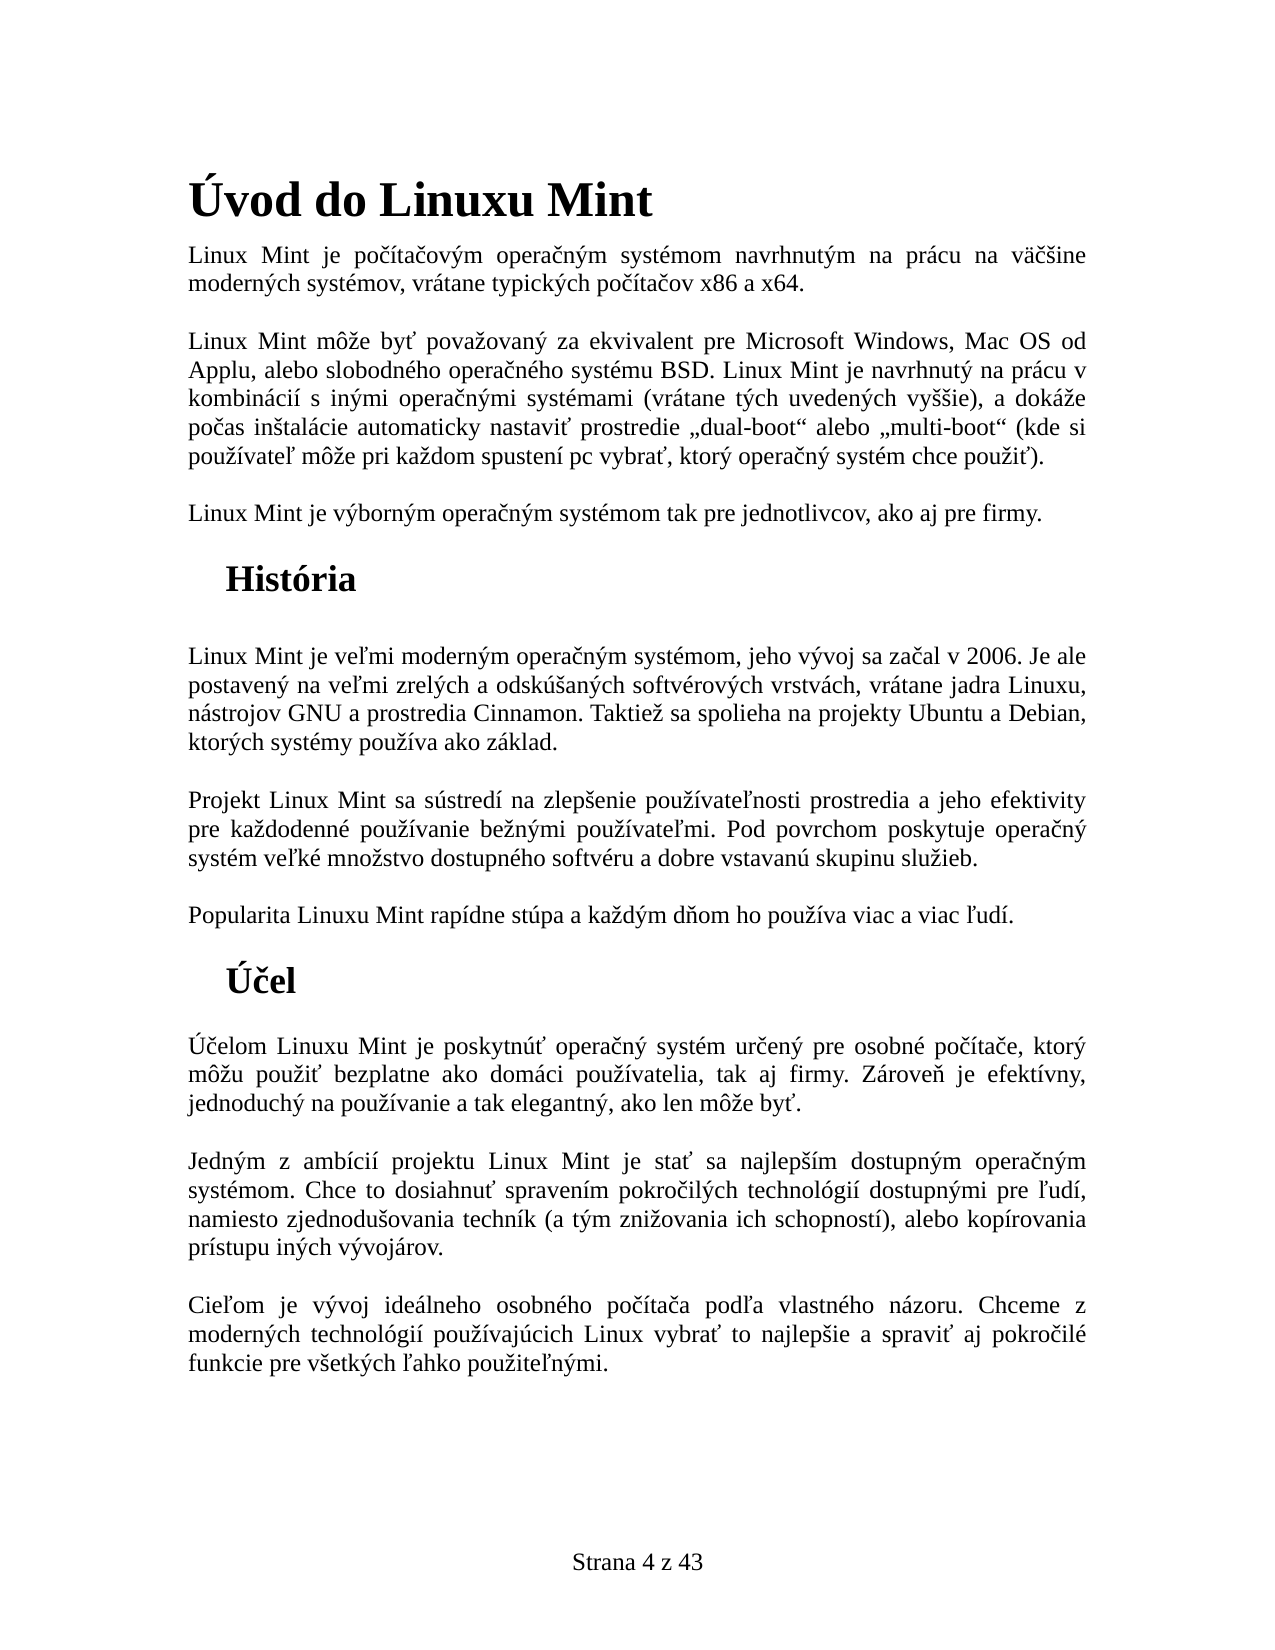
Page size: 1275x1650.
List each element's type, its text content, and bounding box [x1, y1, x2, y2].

subtitle Úvod do Linuxu Mint [188, 170, 1087, 227]
text Linux Mint je veľmi moderným operačným systémom, jeho vývoj sa začal v 2006. Je ale postavený na veľmi zrelých a odskúšaných softvérových vrstvách, vrátane jadra Linuxu, nástrojov GNU a prostredia Cinnamon. Taktiež sa spolieha na projekty Ubuntu a Debian, ktorých systémy používa ako základ. [188, 641, 1087, 756]
text Jedným z ambícií projektu Linux Mint je stať sa najlepším dostupným operačným systémom. Chce to dosiahnuť spravením pokročilých technológií dostupnými pre ľudí, namiesto zjednodušovania techník (a tým znižovania ich schopností), alebo kopírovania prístupu iných vývojárov. [188, 1146, 1087, 1261]
text Popularita Linuxu Mint rapídne stúpa a každým dňom ho používa viac a viac ľudí. [188, 901, 1087, 929]
subtitle História [188, 556, 1087, 599]
text Linux Mint je výborným operačným systémom tak pre jednotlivcov, ako aj pre firmy. [188, 498, 1087, 527]
text Linux Mint je počítačovým operačným systémom navrhnutým na prácu na väčšine moderných systémov, vrátane typických počítačov x86 a x64. [188, 240, 1087, 297]
text Cieľom je vývoj ideálneho osobného počítača podľa vlastného názoru. Chceme z moderných technológií používajúcich Linux vybrať to najlepšie a spraviť aj pokročilé funkcie pre všetkých ľahko použiteľnými. [188, 1290, 1087, 1377]
text Projekt Linux Mint sa sústredí na zlepšenie používateľnosti prostredia a jeho efektivity pre každodenné používanie bežnými používateľmi. Pod povrchom poskytuje operačný systém veľké množstvo dostupného softvéru a dobre vstavanú skupinu služieb. [188, 785, 1087, 871]
text Linux Mint môže byť považovaný za ekvivalent pre Microsoft Windows, Mac OS od Applu, alebo slobodného operačného systému BSD. Linux Mint je navrhnutý na prácu v kombinácií s inými operačnými systémami (vrátane tých uvedených vyššie), a dokáže počas inštalácie automaticky nastaviť prostredie „dual-boot“ alebo „multi-boot“ (kde si používateľ môže pri každom spustení pc vybrať, ktorý operačný systém chce použiť). [188, 326, 1087, 470]
text Účelom Linuxu Mint je poskytnúť operačný systém určený pre osobné počítače, ktorý môžu použiť bezplatne ako domáci používatelia, tak aj firmy. Zároveň je efektívny, jednoduchý na používanie a tak elegantný, ako len môže byť. [188, 1031, 1087, 1117]
subtitle Účel [188, 958, 1087, 1002]
